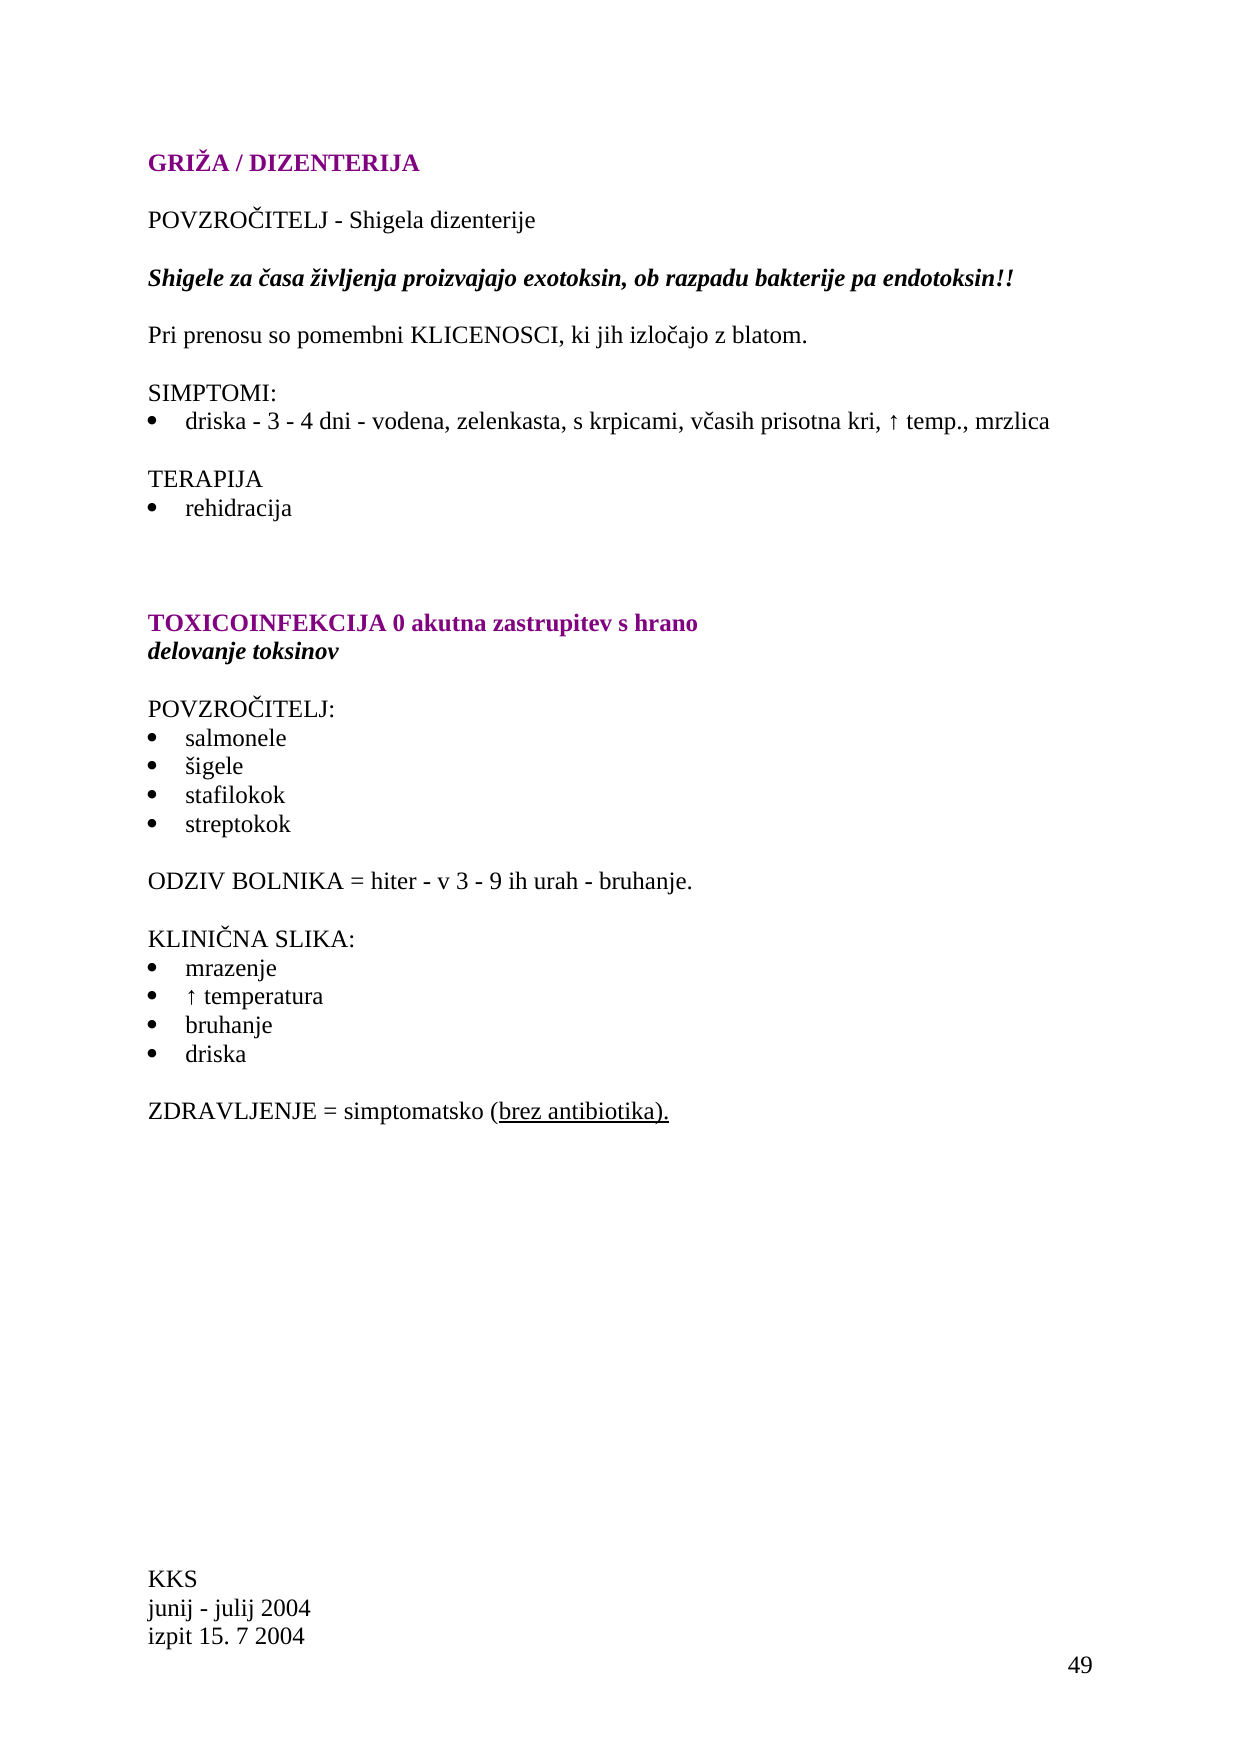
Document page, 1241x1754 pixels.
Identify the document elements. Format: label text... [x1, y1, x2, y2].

text POVZROČITELJ - Shigela dizenterije [148, 205, 1093, 234]
list šigele [148, 751, 1093, 780]
text ODZIV BOLNIKA = hiter - v 3 - 9 ih urah - bruhanje. [148, 866, 1093, 895]
text TOXICOINFEKCIJA 0 akutna zastrupitev s hrano [148, 608, 1093, 636]
text Shigele za časa življenja proizvajajo exotoksin, ob razpadu bakterije pa endotoksin!! [148, 263, 1093, 291]
list salmonele [148, 723, 1093, 751]
text KLINIČNA SLIKA: [148, 924, 1093, 953]
list rehidracija [148, 493, 1093, 521]
list ↑ temperatura [148, 981, 1093, 1010]
text TERAPIJA [148, 464, 1093, 493]
text ZDRAVLJENJE = simptomatsko (brez antibiotika). [148, 1096, 1093, 1125]
text delovanje toksinov [148, 636, 1093, 665]
text Pri prenosu so pomembni KLICENOSCI, ki jih izločajo z blatom. [148, 320, 1093, 349]
list driska [148, 1039, 1093, 1068]
list mrazenje [148, 953, 1093, 981]
list stafilokok [148, 780, 1093, 809]
list driska - 3 - 4 dni - vodena, zelenkasta, s krpicami, včasih prisotna kri, ↑ temp., mrzlica [148, 406, 1093, 435]
text POVZROČITELJ: [148, 694, 1093, 723]
list bruhanje [148, 1010, 1093, 1039]
text SIMPTOMI: [148, 378, 1093, 406]
list streptokok [148, 809, 1093, 838]
text GRIŽA / DIZENTERIJA [148, 148, 1093, 176]
